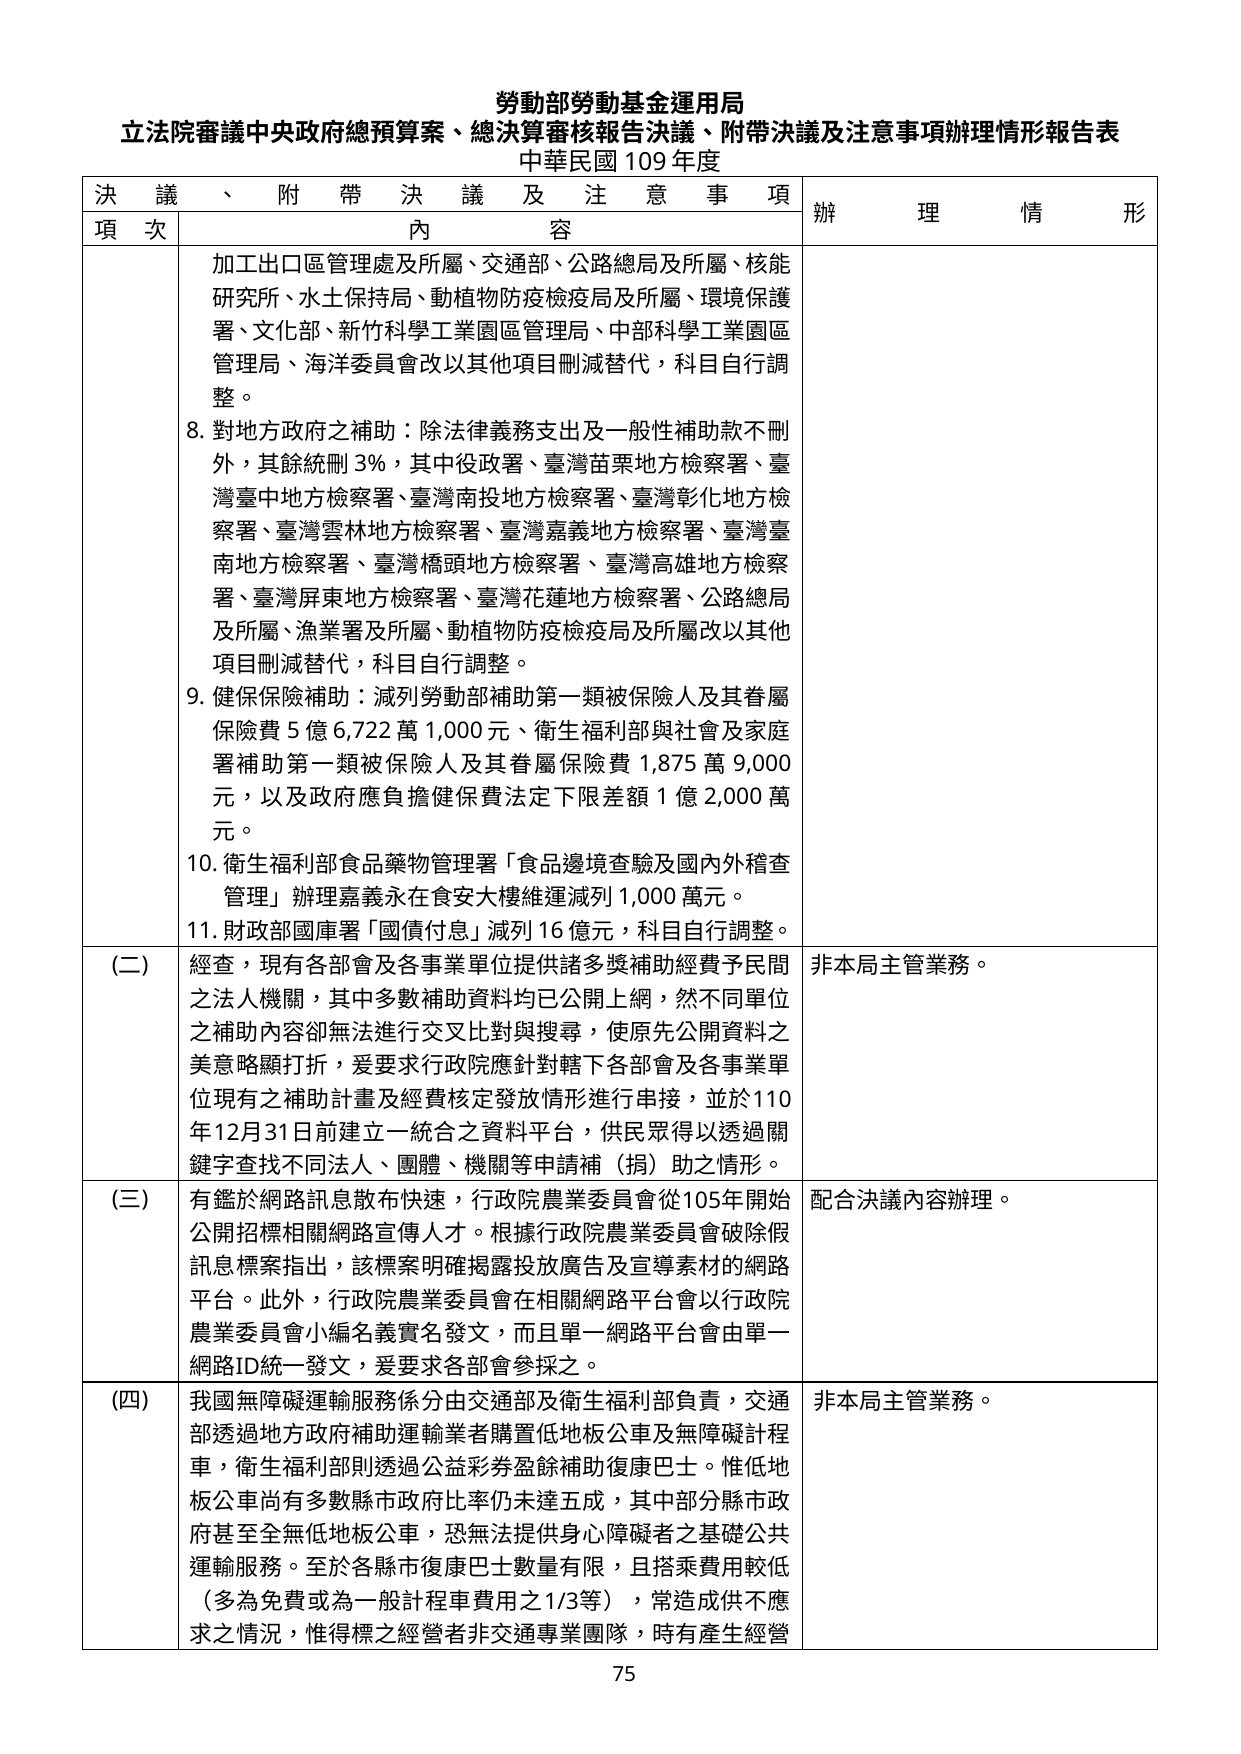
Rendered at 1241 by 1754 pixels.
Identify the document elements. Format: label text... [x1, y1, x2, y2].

table_cell 有鑑於網路訊息散布快速，行政院農業委員會從105年開始公開招標相關網路宣傳人才。根據行政院農業委員會破除假訊息標案指出，該標案明確揭露投放廣告及宣導素材的網路平台。此外，行政院農業委員會在相關網路平台會以行政院農業委員會小編名義實名發文，而且單一網路平台會由單一網路ID統一發文，爰要求各部會參採之。 [179, 1181, 802, 1381]
table_cell (三) [83, 1181, 178, 1381]
table_cell 項次 [83, 212, 178, 245]
table_cell 非本局主管業務。 [803, 1383, 1157, 1649]
table_cell 109年度總預算案針對各機關所屬通案刪減用途別項目決議如下： 減列大陸地區旅費40%。 減列國外旅費及出國教育訓練費5%。 減列委辦費3%。 減列房屋建築養護費4%。 減列車輛及辦公器具養護費4%。 減列設施及機械設備養護費4%。 減列軍事裝備及設施4%。 減列政令宣導費15%。 減列設備及投資5%。 減列對國內團體之捐助及政府機關間之補助4%。 減列對地方政府之補助3%。 前述1至8項允許在業務費科目範圍內調整。 前述10至11項允許在獎補助費科目範圍內調整。 前述1至11項若有特殊困難無法依上開原則調整者，可提出其他可刪減項目，經主計總處審核同意後予以代替補足。 如總刪減數未達246億元（約1.17%），需另予補足，並由主計總處優先自第3至7及9項刪減。 109年度中央政府總預算案針對各機關及所屬統刪項目如下： 大陸地區旅費：統刪40%，其中國家發展委員會、警政署及所屬、役政署、移民署、空中勤務總隊、關務署及所屬、教育部、國民及學前教育署、體育署、國家圖書館、國家教育研究院、法務部、司法官學院、廉政署、矯正署及所屬、臺灣高等檢察署、調查局、工業局、標準檢驗局及所屬、交通部、中央氣象局、觀光局及所屬、原子能委員會、輻射偵測中心、放射性物料管理局、農業委員會、林務局、水土保持局、農業試驗所、農業藥物毒物試驗所、特有生物研究保育中心、種苗改良繁殖場、高雄區農業改良場、漁業署及所屬、動植物防疫檢疫局及所屬、農糧署及所屬、衛生福利部、新竹科學工業園區管理局、金融監督管理委員會、保險局、海洋委員會、國軍退除役官兵輔導委員會改以其他項目刪減替代，科目自行調整。 國外旅費及出國教育訓練費：除法律義務支出不刪外，其餘統刪5%，其中國家安全會議、行政院、主計總處、人事行政總處、公務人力發展學院、國家發展委員會、檔案管理局、客家委員會及所屬、中央選舉委員會及所屬、公平交易委員會、公共工程委員會、立法院、司法院、法官學院、臺灣高等法院、考試院、考選部、銓敘部、國家文官學院及所屬、公務人員退休撫卹基金監理委員會、公務人員退休撫卹基金管理委員會、審計部、內政部、營建署及所屬、警政署及所屬、中央警察大學、消防署及所屬、役政署、移民署、建築研究所、空中勤務總隊、外交部、領事事務局、國防部、國防部所屬、國庫署、賦稅署、高雄國稅局、北區國稅局及所屬、南區國稅局及所屬、關務署及所屬、財政資訊中心、教育部、國民及學前教育署、體育署、青年發展署、國家圖書館、國立公共資訊圖書館、國家教育研究院、法務部、司法官學院、法醫研究所、廉政署、矯正署及所屬、臺灣高等檢察署、調查局、工業局、標準檢驗局及所屬、水利署及所屬、中小企業處、加工出口區管理處及所屬、中央地質調查所、能源局、交通部、民用航空局、中央氣象局、觀光局及所屬、運輸研究所、公路總局及所屬、職業安全衛生署、勞動基金運用局、僑務委員會、原子能委員會、輻射偵測中心、放射性物料管理局、核能研究所、農業委員會、林務局、水土保持局、農業試驗所、林業試驗所、水產試驗所、畜產試驗所、家畜衛生試驗所、農業藥物毒物試驗所、特有生物研究保育中心、種苗改良繁殖場、苗栗區農業改良場、臺南區農業改良場、高雄區農業改良場、花蓮區農業改良場、漁業署及所屬、動植物防疫檢疫局及所屬、農業金融局、農糧署及所屬、毒物及化學物質局、環境檢驗所、環境保護人員訓練所、科技部、新竹科學工業園區管理局、南部科學工業園區管理局、金融監督管理委員會、保險局、檢查局、海洋委員會改以其他項目刪減替代，科目自行調整。 委辦費：除法律義務支出不刪外，其餘統刪3%，其中國家安全會議、公共工程委員會、審計部、內政部、消防署及所屬、移民署、國防部、國防部所屬、國庫署、國家教育研究院、交通部、中央氣象局、觀光局及所屬、運輸研究所、公路總局及所屬、家畜衛生試驗所、臺南區農業改良場、花蓮區農業改良場、動植物防疫檢疫局及所屬、中部科學工業園區管理局改以其他項目刪減替代，科目自行調整。 軍事裝備及設施、房屋建築養護費、車輛及辦公器具養護費、設施及機械設備養護費：統刪5%，其中行政院、主計總處、公務人力發展學院、國家發展委員會、檔案管理局、中央選舉委員會及所屬、公平交易委員會、司法院、智慧財產法院、銓敘部、公務人員退休撫卹基金監理委員會、審計部、審計部臺北市審計處、審計部新北市審計處、審計部桃園市審計處、審計部臺中市審計處、審計部臺南市審計處、審計部高雄市審計處、內政部、警政署及所屬、中央警察大學、消防署及所屬、空中勤務總隊、國防部、國防部所屬、國庫署、賦稅署、臺北國稅局、高雄國稅局、北區國稅局及所屬、中區國稅局及所屬、南區國稅局及所屬、關務署及所屬、國有財產署及所屬、財政資訊中心、教育部、國民及學前教育署、體育署、國家圖書館、國立公共資訊圖書館、國立教育廣播電臺、國家教育研究院、法務部、司法官學院、法醫研究所、廉政署、矯正署及所屬、行政執行署及所屬、最高檢察署、臺灣高等檢察署、臺灣高等檢察署臺中檢察分署、臺灣高等檢察署臺南檢察分署、臺灣高等檢察署高雄檢察分署、臺灣高等檢察署花蓮檢察分署、臺灣高等檢察署智慧財產檢察分署、臺灣臺北地方檢察署、臺灣士林地方檢察署、臺灣新北地方檢察署、臺灣桃園地方檢察署、臺灣新竹地方檢察署、臺灣苗栗地方檢察署、臺灣臺中地方檢察署、臺灣南投地方檢察署、臺灣彰化地方檢察署、臺灣雲林地方檢察署、臺灣嘉義地方檢察署、臺灣臺南地方檢察署、臺灣橋頭地方檢察署、臺灣高雄地方檢察署、臺灣屏東地方檢察署、臺灣臺東地方檢察署、臺灣花蓮地方檢察署、臺灣宜蘭地方檢察署、臺灣基隆地方檢察署、臺灣澎湖地方檢察署、福建高等檢察署金門檢察分署、福建金門地方檢察署、福建連江地方檢察署、調查局、中小企業處、加工出口區管理處及所屬、交通部、民用航空局、中央氣象局、觀光局及所屬、運輸研究所、公路總局及所屬、原子能委員會、放射性物料管理局、農業委員會、水土保持局、家畜衛生試驗所、農業藥物毒物試驗所、特有生物研究保育中心、臺南區農業改良場、漁業署及所屬、動植物防疫檢疫局及所屬、新竹科學工業園區管理局、中部科學工業園區管理局、銀行局、海洋委員會、海巡署及所屬改以其他項目刪減替代，科目自行調整。 政令宣導費：統刪15%，其中主計總處、中央選舉委員會及所屬、促進轉型正義委員會、銓敘部、審計部、內政部、警政署及所屬、消防署及所屬、役政署、建築研究所、空中勤務總隊、國庫署、高雄國稅局、北區國稅局及所屬、中區國稅局及所屬、南區國稅局及所屬、關務署及所屬、國有財產署及所屬、財政資訊中心、國民及學前教育署、國立公共資訊圖書館、國立教育廣播電臺、交通部、中央氣象局、公路總局及所屬、原子能委員會、放射性物料管理局、林務局、水土保持局、漁業署及所屬、動植物防疫檢疫局及所屬、毒物及化學物質局、環境檢驗所、新竹科學工業園區管理局、海洋委員會改以其他項目刪減替代，科目自行調整。 設備及投資：除法律義務支出及資產作價投資不刪外，其餘統刪6%，其中立法院、司法院、最高法院、最高行政法院、臺北高等行政法院、臺中高等行政法院、高雄高等行政法院、公務員懲戒委員會、法官學院、智慧財產法院、臺灣高等法院臺中分院、臺灣高等法院臺南分院、臺灣高等法院高雄分院、臺灣高等法院花蓮分院、臺灣士林地方法院、臺灣新北地方法院、臺灣新竹地方法院、臺灣苗栗地方法院、臺灣臺中地方法院、臺灣南投地方法院、臺灣彰化地方法院、臺灣雲林地方法院、臺灣嘉義地方法院、臺灣臺南地方法院、臺灣橋頭地方法院、臺灣高雄地方法院、臺灣屏東地方法院、臺灣臺東地方法院、臺灣花蓮地方法院、臺灣宜蘭地方法院、臺灣基隆地方法院、臺灣澎湖地方法院、臺灣高雄少年及家事法院、福建高等法院金門分院、福建金門地方法院、福建連江地方法院、審計部、審計部臺北市審計處、審計部新北市審計處、審計部桃園市審計處、審計部臺南市審計處、審計部高雄市審計處、消防署及所屬、役政署、建築研究所、外交及國際事務學院、財政部、國庫署、賦稅署、臺北國稅局、中區國稅局及所屬、國有財產署及所屬、財政資訊中心、國家圖書館、國立公共資訊圖書館、國立教育廣播電臺、國家教育研究院、法務部、司法官學院、法醫研究所、廉政署、矯正署及所屬、行政執行署及所屬、最高檢察署、臺灣高等檢察署、臺灣高等檢察署臺中檢察分署、臺灣高等檢察署臺南檢察分署、臺灣高等檢察署高雄檢察分署、臺灣高等檢察署花蓮檢察分署、臺灣高等檢察署智慧財產檢察分署、臺灣臺北地方檢察署、臺灣士林地方檢察署、臺灣新北地方檢察署、臺灣桃園地方檢察署、臺灣新竹地方檢察署、臺灣苗栗地方檢察署、臺灣臺中地方檢察署、臺灣南投地方檢察署、臺灣雲林地方檢察署、臺灣嘉義地方檢察署、臺灣臺南地方檢察署、臺灣橋頭地方檢察署、臺灣高雄地方檢察署、臺灣屏東地方檢察署、臺灣臺東地方檢察署、臺灣花蓮地方檢察署、臺灣宜蘭地方檢察署、臺灣基隆地方檢察署、臺灣澎湖地方檢察署、福建高等檢察署金門檢察分署、福建金門地方檢察署、福建連江地方檢察署、調查局、工業局、水利署及所屬、中央氣象局、觀光局及所屬、運輸研究所、公路總局及所屬、金融監督管理委員會、海洋委員會改以其他項目刪減替代，科目自行調整。 對國內團體之捐助與政府機關間之補助：除法律義務支出不刪外，其餘統刪4%，其中司法院、內政部、警政署及所屬、消防署及所屬、法務部、臺灣臺北地方檢察署、臺灣士林地方檢察署、臺灣新北地方檢察署、臺灣桃園地方檢察署、臺灣新竹地方檢察署、臺灣苗栗地方檢察署、臺灣臺中地方檢察署、臺灣南投地方檢察署、臺灣彰化地方檢察署、臺灣雲林地方檢察署、臺灣嘉義地方檢察署、臺灣臺南地方檢察署、臺灣橋頭地方檢察署、臺灣高雄地方檢察署、臺灣屏東地方檢察署、臺灣臺東地方檢察署、臺灣花蓮地方檢察署、臺灣宜蘭地方檢察署、臺灣基隆地方檢察署、臺灣澎湖地方檢察署、福建金門地方檢察署、福建連江地方檢察署、加工出口區管理處及所屬、交通部、公路總局及所屬、核能研究所、水土保持局、動植物防疫檢疫局及所屬、環境保護署、文化部、新竹科學工業園區管理局、中部科學工業園區管理局、海洋委員會改以其他項目刪減替代，科目自行調整。 對地方政府之補助：除法律義務支出及一般性補助款不刪外，其餘統刪3%，其中役政署、臺灣苗栗地方檢察署、臺灣臺中地方檢察署、臺灣南投地方檢察署、臺灣彰化地方檢察署、臺灣雲林地方檢察署、臺灣嘉義地方檢察署、臺灣臺南地方檢察署、臺灣橋頭地方檢察署、臺灣高雄地方檢察署、臺灣屏東地方檢察署、臺灣花蓮地方檢察署、公路總局及所屬、漁業署及所屬、動植物防疫檢疫局及所屬改以其他項目刪減替代，科目自行調整。 健保保險補助：減列勞動部補助第一類被保險人及其眷屬保險費5億6,722萬1,000元、衛生福利部與社會及家庭署補助第一類被保險人及其眷屬保險費1,875萬9,000元，以及政府應負擔健保費法定下限差額1億2,000萬元。 衛生福利部食品藥物管理署「食品邊境查驗及國內外稽查管理」辦理嘉義永在食安大樓維運減列1,000萬元。 財政部國庫署「國債付息」減列16億元，科目自行調整。 [179, 246, 802, 946]
table_cell (四) [83, 1383, 178, 1649]
table_cell [83, 246, 178, 946]
table_header 辦理情形 [803, 177, 1157, 245]
table_cell 配合決議內容辦理。 [803, 1181, 1157, 1381]
table_cell [803, 246, 1157, 946]
table_cell (二) [83, 947, 178, 1180]
table_cell 我國無障礙運輸服務係分由交通部及衛生福利部負責，交通部透過地方政府補助運輸業者購置低地板公車及無障礙計程車，衛生福利部則透過公益彩券盈餘補助復康巴士。惟低地板公車尚有多數縣市政府比率仍未達五成，其中部分縣市政府甚至全無低地板公車，恐無法提供身心障礙者之基礎公共運輸服務。至於各縣市復康巴士數量有限，且搭乘費用較低（多為免費或為一般計程車費用之1/3等），常造成供不應求之情況，惟得標之經營者非交通專業團隊，時有產生經營 [179, 1383, 802, 1649]
table_header 決議、附帶決議及注意事項 [83, 177, 802, 211]
table_cell 內 容 [179, 212, 802, 245]
table_cell 非本局主管業務。 [803, 947, 1157, 1180]
table_cell 經查，現有各部會及各事業單位提供諸多獎補助經費予民間之法人機關，其中多數補助資料均已公開上網，然不同單位之補助內容卻無法進行交叉比對與搜尋，使原先公開資料之美意略顯打折，爰要求行政院應針對轄下各部會及各事業單位現有之補助計畫及經費核定發放情形進行串接，並於110年12月31日前建立一統合之資料平台，供民眾得以透過關鍵字查找不同法人、團體、機關等申請補（捐）助之情形。 [179, 947, 802, 1180]
